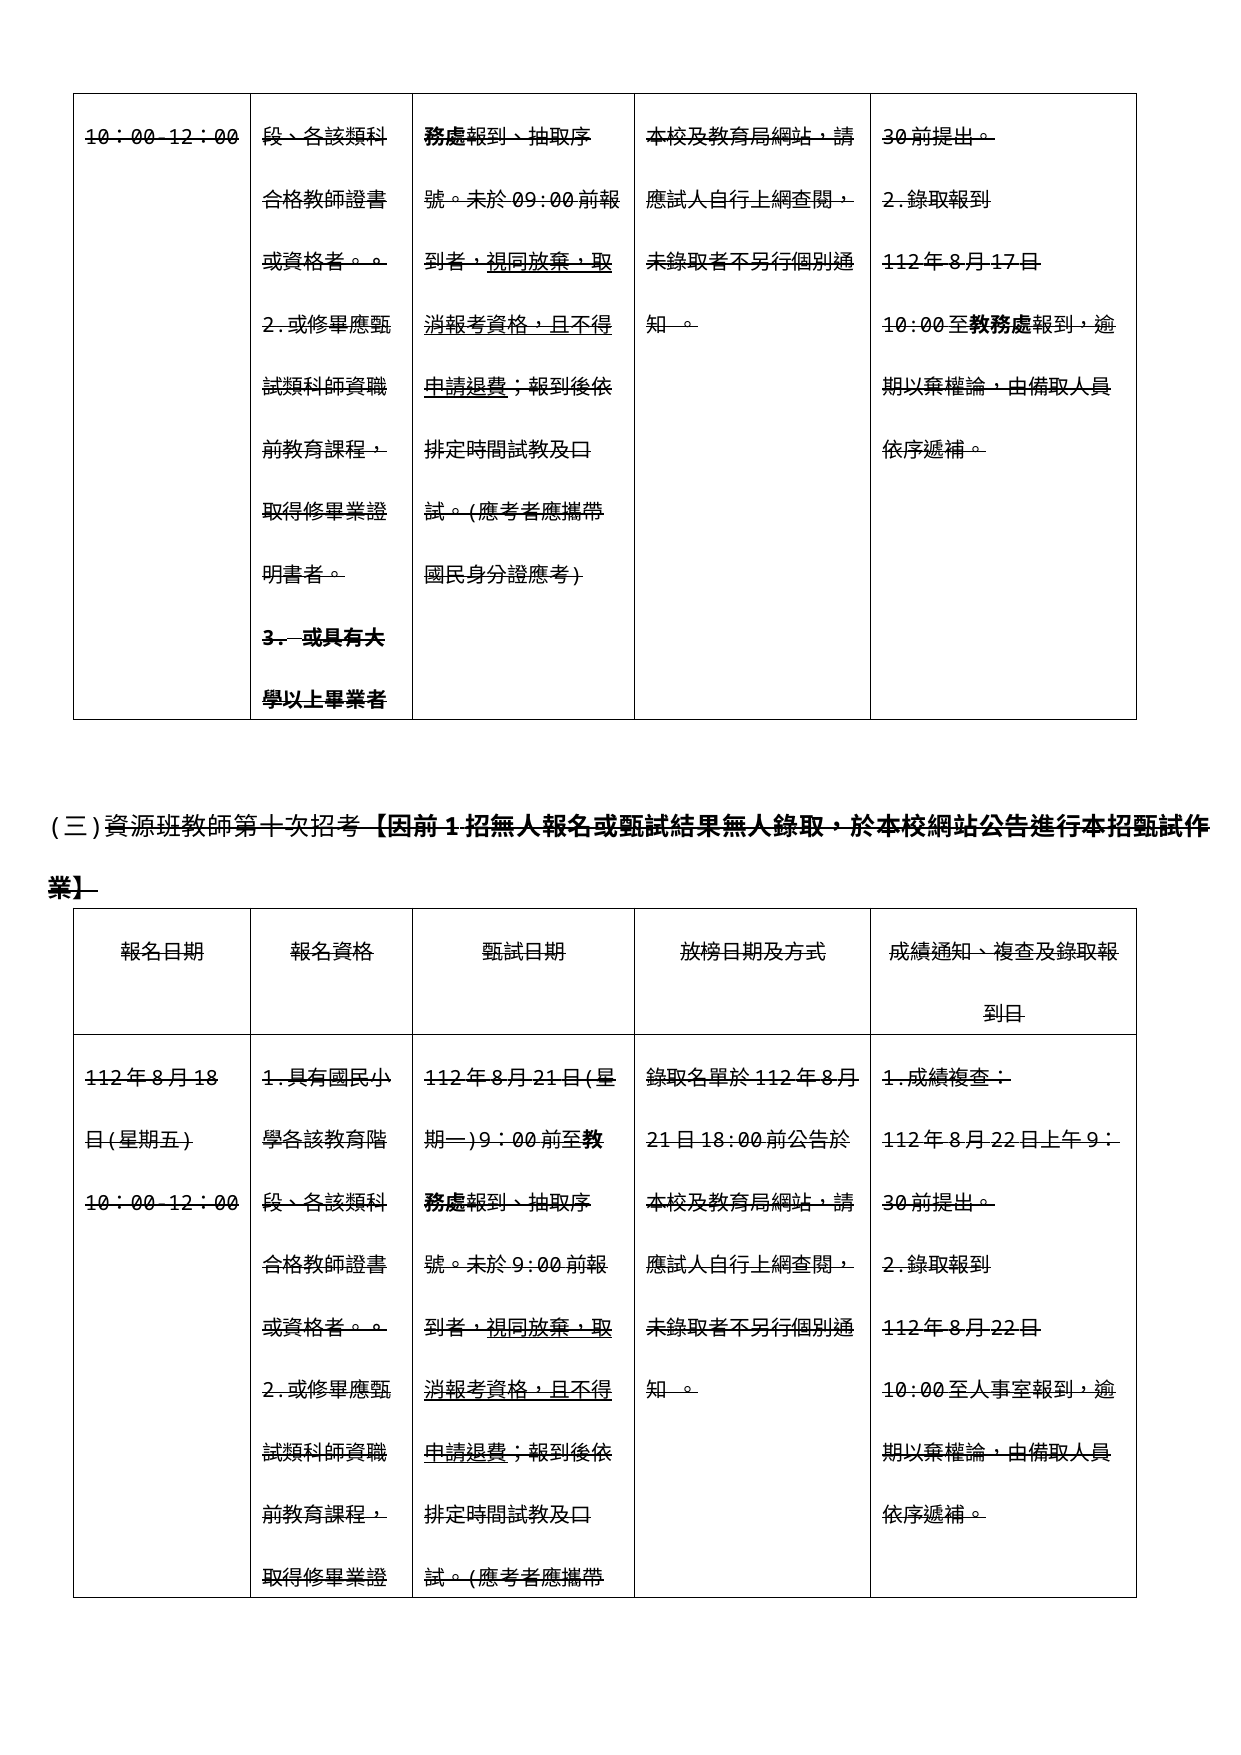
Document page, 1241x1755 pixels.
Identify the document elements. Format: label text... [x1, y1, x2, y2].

table_cell 務處報到、抽取序號。未於09:00前報到者，視同放棄，取消報考資格，且不得申請退費；報到後依排定時間試教及口試。(應考者應攜帶國民身分證應考) [413, 94, 634, 719]
table_cell 本校及教育局網站，請應試人自行上網查閱，未錄取者不另行個別通知 。 [635, 94, 870, 719]
table_cell 錄取名單於112年8月21日18:00前公告於本校及教育局網站，請應試人自行上網查閱，未錄取者不另行個別通知 。 [635, 1035, 870, 1597]
table_cell 30前提出。 2.錄取報到 112年8月17日 10:00至教務處報到，逾期以棄權論，由備取人員依序遞補。 [871, 94, 1136, 719]
table_header 放榜日期及方式 [635, 909, 870, 1033]
table_header 報名資格 [251, 909, 412, 1033]
table_cell 1.成績複查： 112年8月22日上午9：30前提出。 2.錄取報到 112年8月22日 10:00至人事室報到，逾期以棄權論，由備取人員依序遞補。 [871, 1035, 1136, 1597]
table_cell 112年8月18日(星期五) 10：00-12：00 [74, 1035, 250, 1597]
table_header 甄試日期 [413, 909, 634, 1033]
table_cell 段、各該類科合格教師證書或資格者。。 2.或修畢應甄試類科師資職前教育課程，取得修畢業證明書者。 3. 或具有大學以上畢業者 [251, 94, 412, 719]
table_cell 1.具有國民小學各該教育階段、各該類科合格教師證書或資格者。。 2.或修畢應甄試類科師資職前教育課程，取得修畢業證 [251, 1035, 412, 1597]
table_cell 10：00-12：00 [74, 94, 250, 719]
table_header 報名日期 [74, 909, 250, 1033]
table_cell 112年8月21日(星期一)9：00前至教務處報到、抽取序號。未於9:00前報到者，視同放棄，取消報考資格，且不得申請退費；報到後依排定時間試教及口試。(應考者應攜帶 [413, 1035, 634, 1597]
text (三)資源班教師第十次招考【因前1招無人報名或甄試結果無人錄取，於本校網站公告進行本招甄試作業】 [47, 782, 1211, 907]
table_header 成績通知、複查及錄取報到日 [871, 909, 1136, 1033]
